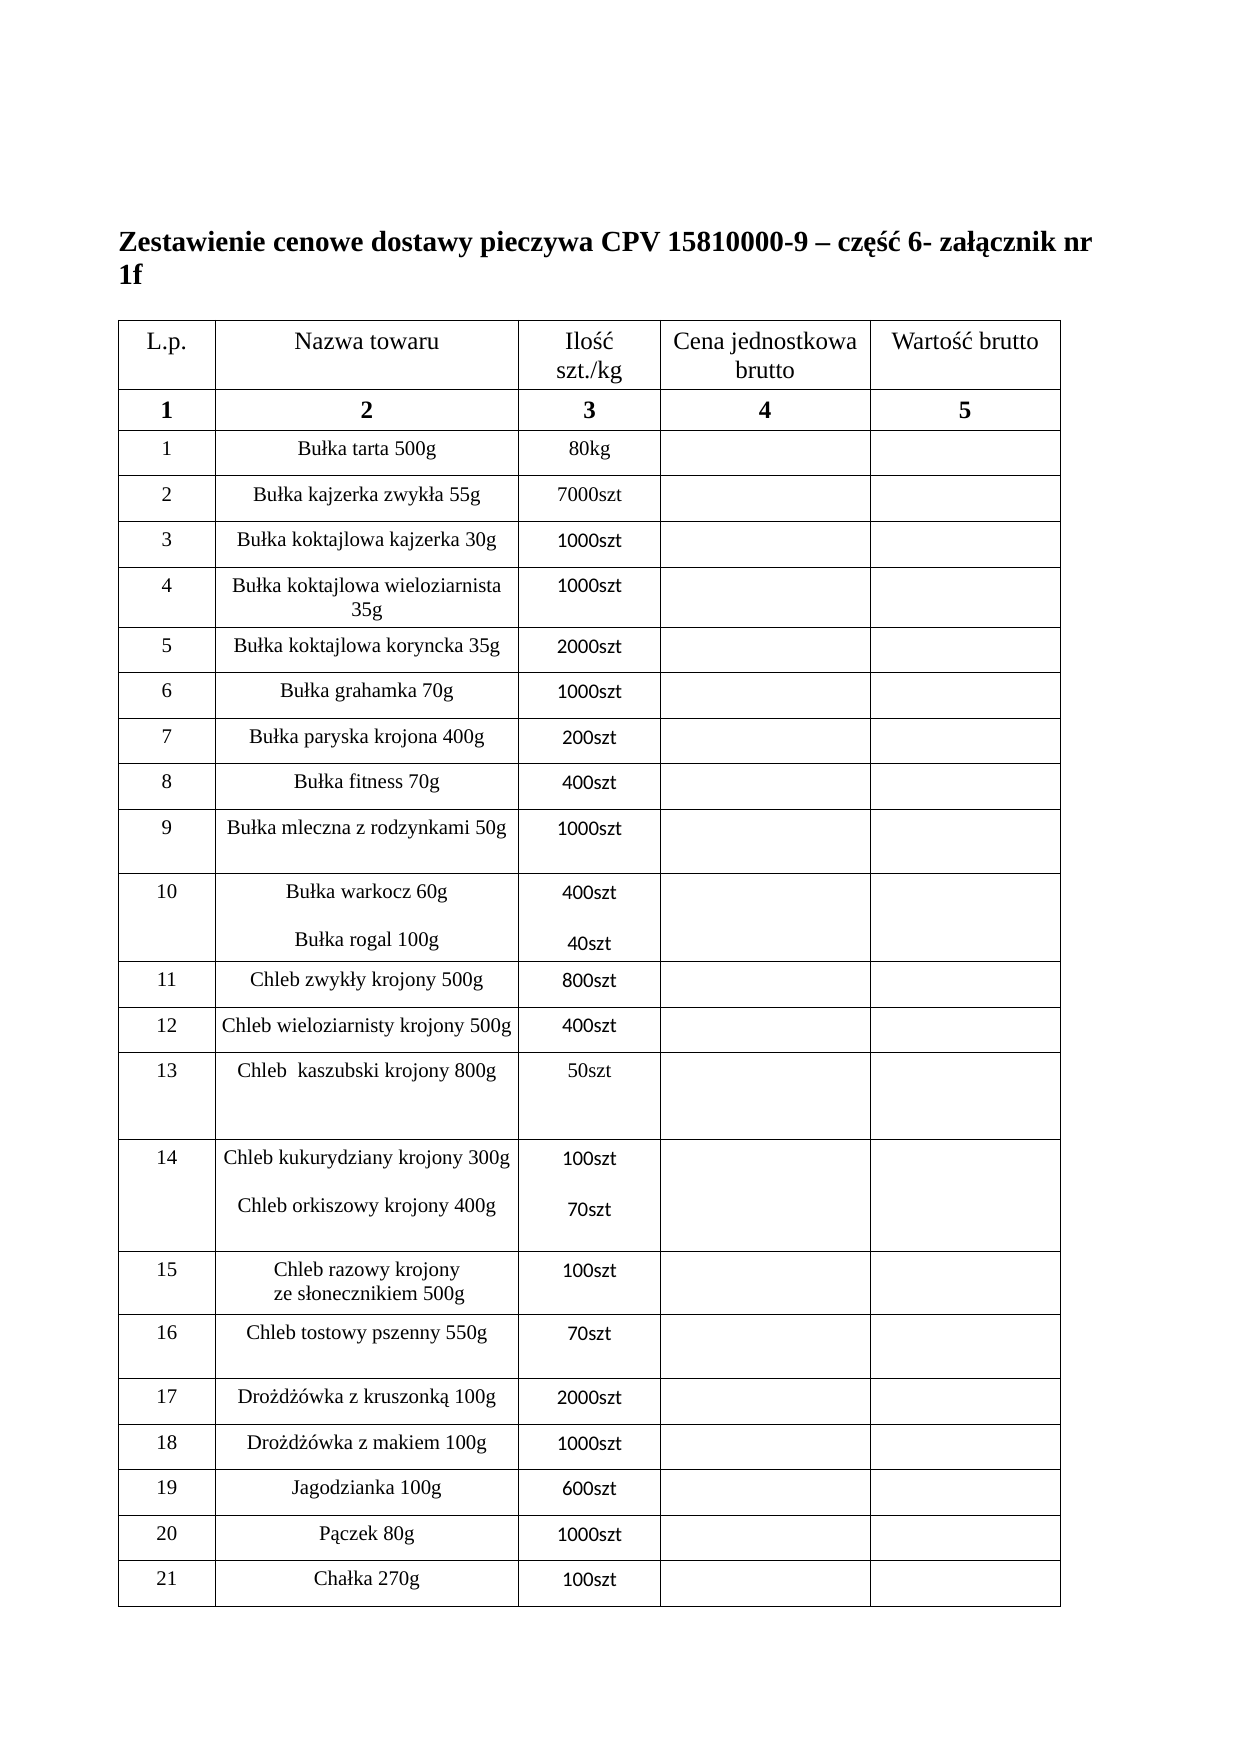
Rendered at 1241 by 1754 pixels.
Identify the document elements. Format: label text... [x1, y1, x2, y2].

table_cell Bułka fitness 70g [216, 764, 518, 809]
table_cell [661, 1053, 870, 1139]
table_cell Chleb wieloziarnisty krojony 500g [216, 1008, 518, 1052]
table_cell [871, 874, 1060, 961]
table_cell 1000szt [519, 1516, 660, 1560]
table_cell 5 [119, 628, 215, 672]
table_cell [871, 1470, 1060, 1514]
table_cell 1000szt [519, 1425, 660, 1469]
table_cell 1 [119, 431, 215, 475]
table_cell 80kg [519, 431, 660, 475]
table_cell [871, 476, 1060, 521]
table_cell [661, 1252, 870, 1314]
table_cell 1 [119, 390, 215, 430]
table_cell 19 [119, 1470, 215, 1514]
table_cell [661, 764, 870, 809]
table_cell [871, 1053, 1060, 1139]
table_cell [871, 1315, 1060, 1378]
table_cell [661, 1470, 870, 1514]
table_cell 800szt [519, 962, 660, 1006]
table_cell [661, 673, 870, 718]
table_cell Bułka mleczna z rodzynkami 50g [216, 810, 518, 873]
table_cell [661, 1516, 870, 1560]
table_cell [661, 431, 870, 475]
table_cell 400szt [519, 1008, 660, 1052]
table_cell 1000szt [519, 810, 660, 873]
table_cell 7 [119, 719, 215, 763]
table_cell 11 [119, 962, 215, 1006]
table_cell [661, 1140, 870, 1251]
table_cell 2000szt [519, 628, 660, 672]
table_cell [661, 1008, 870, 1052]
table_header Wartość brutto [871, 321, 1060, 389]
table_cell 100szt 70szt [519, 1140, 660, 1251]
table_cell 2000szt [519, 1379, 660, 1423]
table_cell [871, 1140, 1060, 1251]
table_cell [871, 1425, 1060, 1469]
table_cell 1000szt [519, 673, 660, 718]
table_cell 400szt [519, 764, 660, 809]
table_cell 3 [519, 390, 660, 430]
table_cell Chleb kukurydziany krojony 300g Chleb orkiszowy krojony 400g [216, 1140, 518, 1251]
table_cell [871, 1379, 1060, 1423]
table_cell [661, 719, 870, 763]
table_cell 200szt [519, 719, 660, 763]
table_header L.p. [119, 321, 215, 389]
table_cell 21 [119, 1561, 215, 1606]
table_cell [661, 874, 870, 961]
table_cell Bułka tarta 500g [216, 431, 518, 475]
table_cell [871, 810, 1060, 873]
table_cell 1000szt [519, 522, 660, 566]
table_cell 20 [119, 1516, 215, 1560]
table_cell [661, 568, 870, 627]
table_cell Drożdżówka z makiem 100g [216, 1425, 518, 1469]
table_cell 17 [119, 1379, 215, 1423]
table_cell Pączek 80g [216, 1516, 518, 1560]
table_cell [661, 476, 870, 521]
table_cell [871, 522, 1060, 566]
table_cell 9 [119, 810, 215, 873]
table_cell Chleb kaszubski krojony 800g [216, 1053, 518, 1139]
table_cell [661, 1561, 870, 1606]
table_cell Chleb tostowy pszenny 550g [216, 1315, 518, 1378]
table_cell Bułka grahamka 70g [216, 673, 518, 718]
table_cell [871, 628, 1060, 672]
table_cell [871, 568, 1060, 627]
table_cell Bułka kajzerka zwykła 55g [216, 476, 518, 521]
table_cell Drożdżówka z kruszonką 100g [216, 1379, 518, 1423]
table_cell [871, 1252, 1060, 1314]
subtitle Zestawienie cenowe dostawy pieczywa CPV 15810000-9 – część 6- załącznik nr 1f [118, 224, 1122, 291]
table_cell 70szt [519, 1315, 660, 1378]
table_cell Bułka koktajlowa koryncka 35g [216, 628, 518, 672]
table_cell 18 [119, 1425, 215, 1469]
table_cell Bułka warkocz 60g Bułka rogal 100g [216, 874, 518, 961]
table_cell Bułka koktajlowa wieloziarnista 35g [216, 568, 518, 627]
table_cell Chałka 270g [216, 1561, 518, 1606]
table_cell [871, 1516, 1060, 1560]
table_cell Chleb razowy krojony ze słonecznikiem 500g [216, 1252, 518, 1314]
table_cell Bułka koktajlowa kajzerka 30g [216, 522, 518, 566]
table_cell Chleb zwykły krojony 500g [216, 962, 518, 1006]
table_cell [871, 719, 1060, 763]
table_cell Jagodzianka 100g [216, 1470, 518, 1514]
table_cell 13 [119, 1053, 215, 1139]
table_cell 7000szt [519, 476, 660, 521]
table_cell 16 [119, 1315, 215, 1378]
table_cell 2 [119, 476, 215, 521]
table_cell [661, 962, 870, 1006]
table_cell 12 [119, 1008, 215, 1052]
table_cell [871, 431, 1060, 475]
table_cell [661, 628, 870, 672]
table_cell 100szt [519, 1561, 660, 1606]
table_cell 8 [119, 764, 215, 809]
table_cell 600szt [519, 1470, 660, 1514]
table_cell 4 [661, 390, 870, 430]
table_header Ilość szt./kg [519, 321, 660, 389]
table_cell Bułka paryska krojona 400g [216, 719, 518, 763]
table_cell 1000szt [519, 568, 660, 627]
table_cell [661, 1425, 870, 1469]
table_cell 10 [119, 874, 215, 961]
table_cell [661, 522, 870, 566]
table_cell 15 [119, 1252, 215, 1314]
table_cell [871, 962, 1060, 1006]
table_cell 4 [119, 568, 215, 627]
table_cell 2 [216, 390, 518, 430]
table_cell [661, 810, 870, 873]
table_cell 100szt [519, 1252, 660, 1314]
table_header Nazwa towaru [216, 321, 518, 389]
table_cell 400szt 40szt [519, 874, 660, 961]
table_cell [871, 764, 1060, 809]
table_cell 3 [119, 522, 215, 566]
table_cell [871, 1008, 1060, 1052]
table_cell [661, 1379, 870, 1423]
table_cell [871, 1561, 1060, 1606]
table_header Cena jednostkowa brutto [661, 321, 870, 389]
table_cell [871, 673, 1060, 718]
table_cell 14 [119, 1140, 215, 1251]
table_cell 5 [871, 390, 1060, 430]
table_cell 6 [119, 673, 215, 718]
table_cell [661, 1315, 870, 1378]
table_cell 50szt [519, 1053, 660, 1139]
